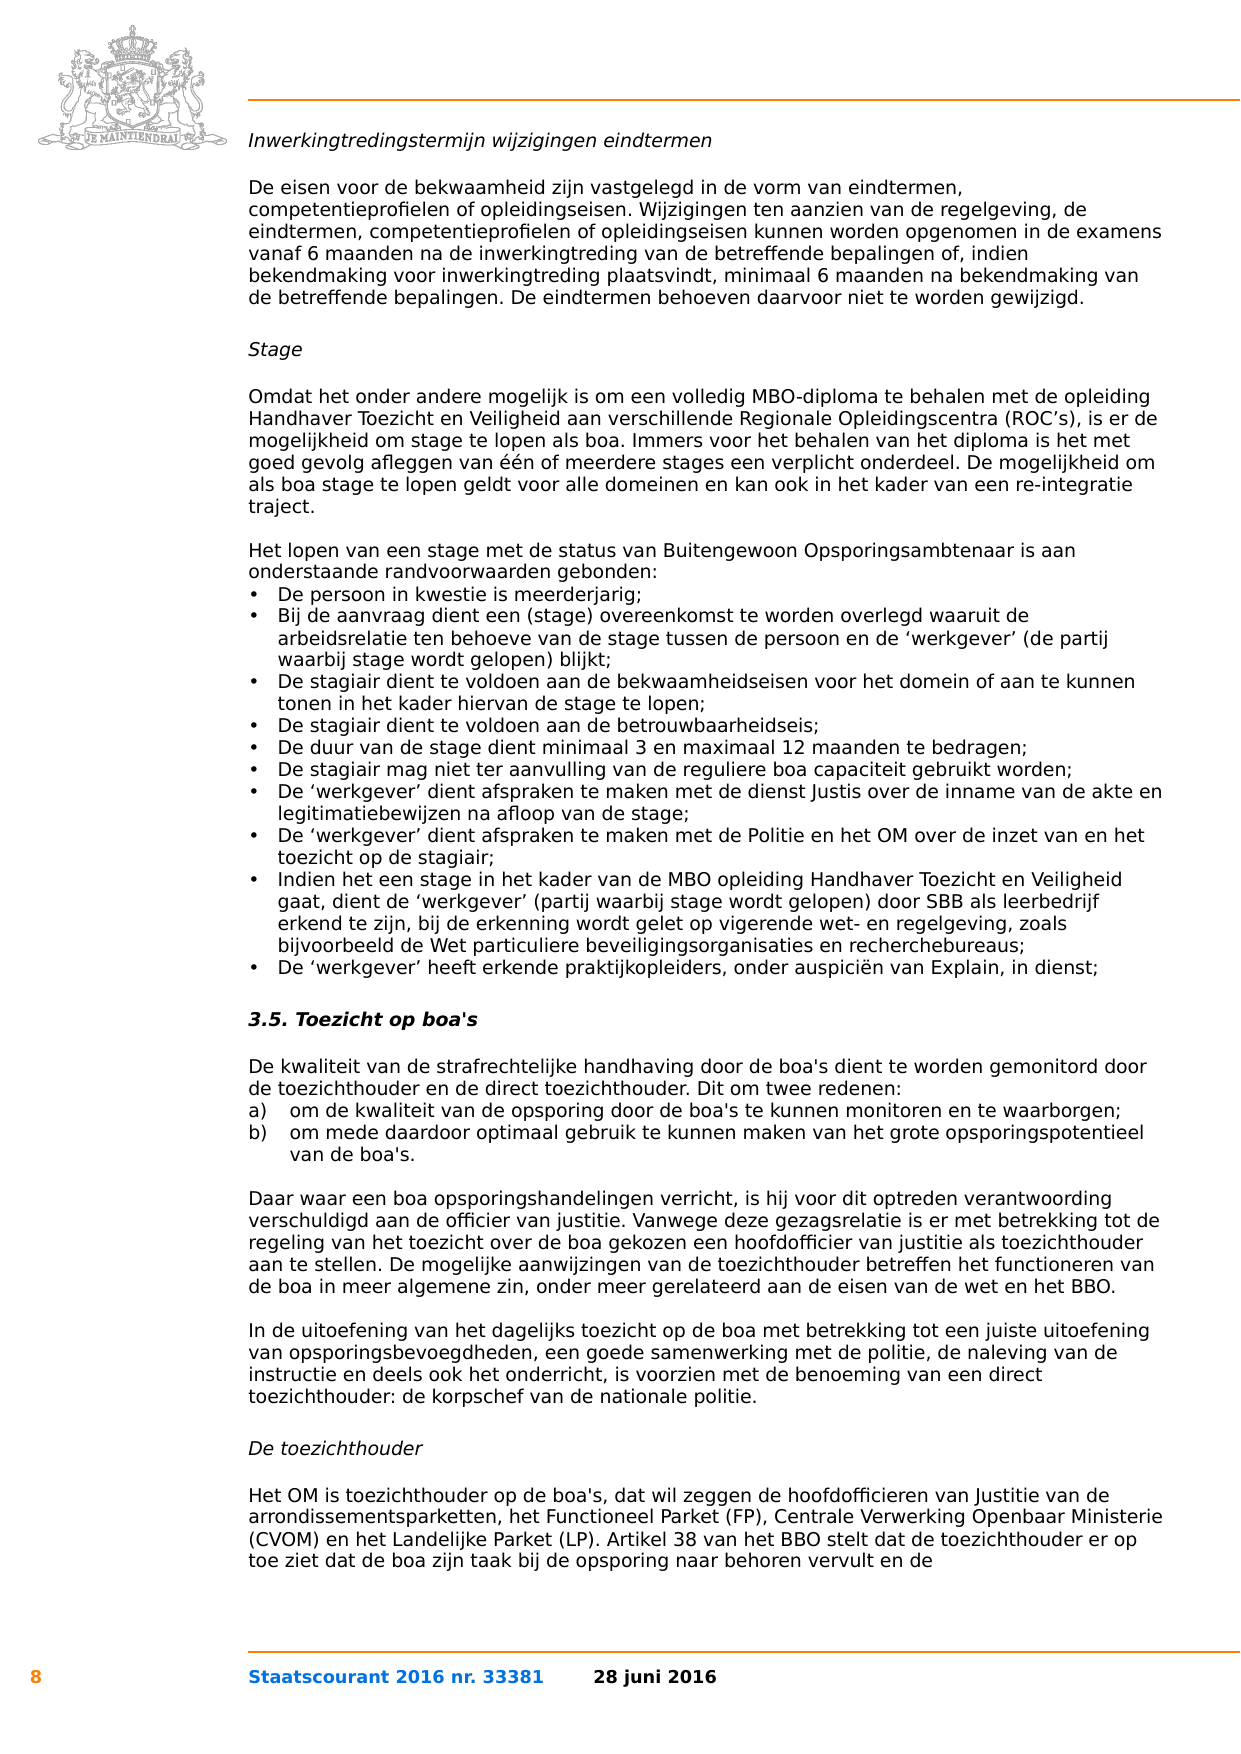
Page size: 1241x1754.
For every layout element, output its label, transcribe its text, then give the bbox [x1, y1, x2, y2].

text Het OM is toezichthouder op de boa's, dat wil zeggen de hoofdofficieren van Justitie van de arrondissementsparketten, het Functioneel Parket (FP), Centrale Verwerking Openbaar Ministerie (CVOM) en het Landelijke Parket (LP). Artikel 38 van het BBO stelt dat de toezichthouder er op toe ziet dat de boa zijn taak bij de opsporing naar behoren vervult en de [248, 1484, 1163, 1572]
text b) om mede daardoor optimaal gebruik te kunnen maken van het grote opsporingspotentieel van de boa's. [248, 1122, 1163, 1166]
text • Indien het een stage in het kader van de MBO opleiding Handhaver Toezicht en Veiligheid gaat, dient de ‘werkgever’ (partij waarbij stage wordt gelopen) door SBB als leerbedrijf erkend te zijn, bij de erkenning wordt gelet op vigerende wet- en regelgeving, zoals bijvoorbeeld de Wet particuliere beveiligingsorganisaties en recherchebureaus; [248, 869, 1163, 957]
text • De duur van de stage dient minimaal 3 en maximaal 12 maanden te bedragen; [248, 737, 1163, 759]
subtitle Inwerkingtredingstermijn wijzigingen eindtermen [248, 130, 1163, 152]
text In de uitoefening van het dagelijks toezicht op de boa met betrekking tot een juiste uitoefening van opsporingsbevoegdheden, een goede samenwerking met de politie, de naleving van de instructie en deels ook het onderricht, is voorzien met de benoeming van een direct toezichthouder: de korpschef van de nationale politie. [248, 1319, 1163, 1407]
text • De stagiair dient te voldoen aan de betrouwbaarheidseis; [248, 715, 1163, 737]
text • De stagiair dient te voldoen aan de bekwaamheidseisen voor het domein of aan te kunnen tonen in het kader hiervan de stage te lopen; [248, 671, 1163, 715]
subtitle De toezichthouder [248, 1437, 1163, 1459]
subtitle Stage [248, 339, 1163, 361]
text De eisen voor de bekwaamheid zijn vastgelegd in de vorm van eindtermen, competentieprofielen of opleidingseisen. Wijzigingen ten aanzien van de regelgeving, de eindtermen, competentieprofielen of opleidingseisen kunnen worden opgenomen in de examens vanaf 6 maanden na de inwerkingtreding van de betreffende bepalingen of, indien bekendmaking voor inwerkingtreding plaatsvindt, minimaal 6 maanden na bekendmaking van de betreffende bepalingen. De eindtermen behoeven daarvoor niet te worden gewijzigd. [248, 177, 1163, 309]
text Het lopen van een stage met de status van Buitengewoon Opsporingsambtenaar is aan onderstaande randvoorwaarden gebonden: [248, 539, 1163, 583]
subtitle 3.5. Toezicht op boa's [248, 1009, 1163, 1031]
text • Bij de aanvraag dient een (stage) overeenkomst te worden overlegd waaruit de arbeidsrelatie ten behoeve van de stage tussen de persoon en de ‘werkgever’ (de partij waarbij stage wordt gelopen) blijkt; [248, 605, 1163, 671]
text Daar waar een boa opsporingshandelingen verricht, is hij voor dit optreden verantwoording verschuldigd aan de officier van justitie. Vanwege deze gezagsrelatie is er met betrekking tot de regeling van het toezicht over de boa gekozen een hoofdofficier van justitie als toezichthouder aan te stellen. De mogelijke aanwijzingen van de toezichthouder betreffen het functioneren van de boa in meer algemene zin, onder meer gerelateerd aan de eisen van de wet en het BBO. [248, 1188, 1163, 1298]
text a) om de kwaliteit van de opsporing door de boa's te kunnen monitoren en te waarborgen; [248, 1100, 1163, 1122]
text • De stagiair mag niet ter aanvulling van de reguliere boa capaciteit gebruikt worden; [248, 759, 1163, 781]
text Omdat het onder andere mogelijk is om een volledig MBO-diploma te behalen met de opleiding Handhaver Toezicht en Veiligheid aan verschillende Regionale Opleidingscentra (ROC’s), is er de mogelijkheid om stage te lopen als boa. Immers voor het behalen van het diploma is het met goed gevolg afleggen van één of meerdere stages een verplicht onderdeel. De mogelijkheid om als boa stage te lopen geldt voor alle domeinen en kan ook in het kader van een re-integratie traject. [248, 386, 1163, 518]
text • De persoon in kwestie is meerderjarig; [248, 583, 1163, 605]
picture [38, 25, 227, 150]
text • De ‘werkgever’ dient afspraken te maken met de Politie en het OM over de inzet van en het toezicht op de stagiair; [248, 825, 1163, 869]
text • De ‘werkgever’ heeft erkende praktijkopleiders, onder auspiciën van Explain, in dienst; [248, 957, 1163, 979]
text • De ‘werkgever’ dient afspraken te maken met de dienst Justis over de inname van de akte en legitimatiebewijzen na afloop van de stage; [248, 781, 1163, 825]
text De kwaliteit van de strafrechtelijke handhaving door de boa's dient te worden gemonitord door de toezichthouder en de direct toezichthouder. Dit om twee redenen: [248, 1056, 1163, 1100]
